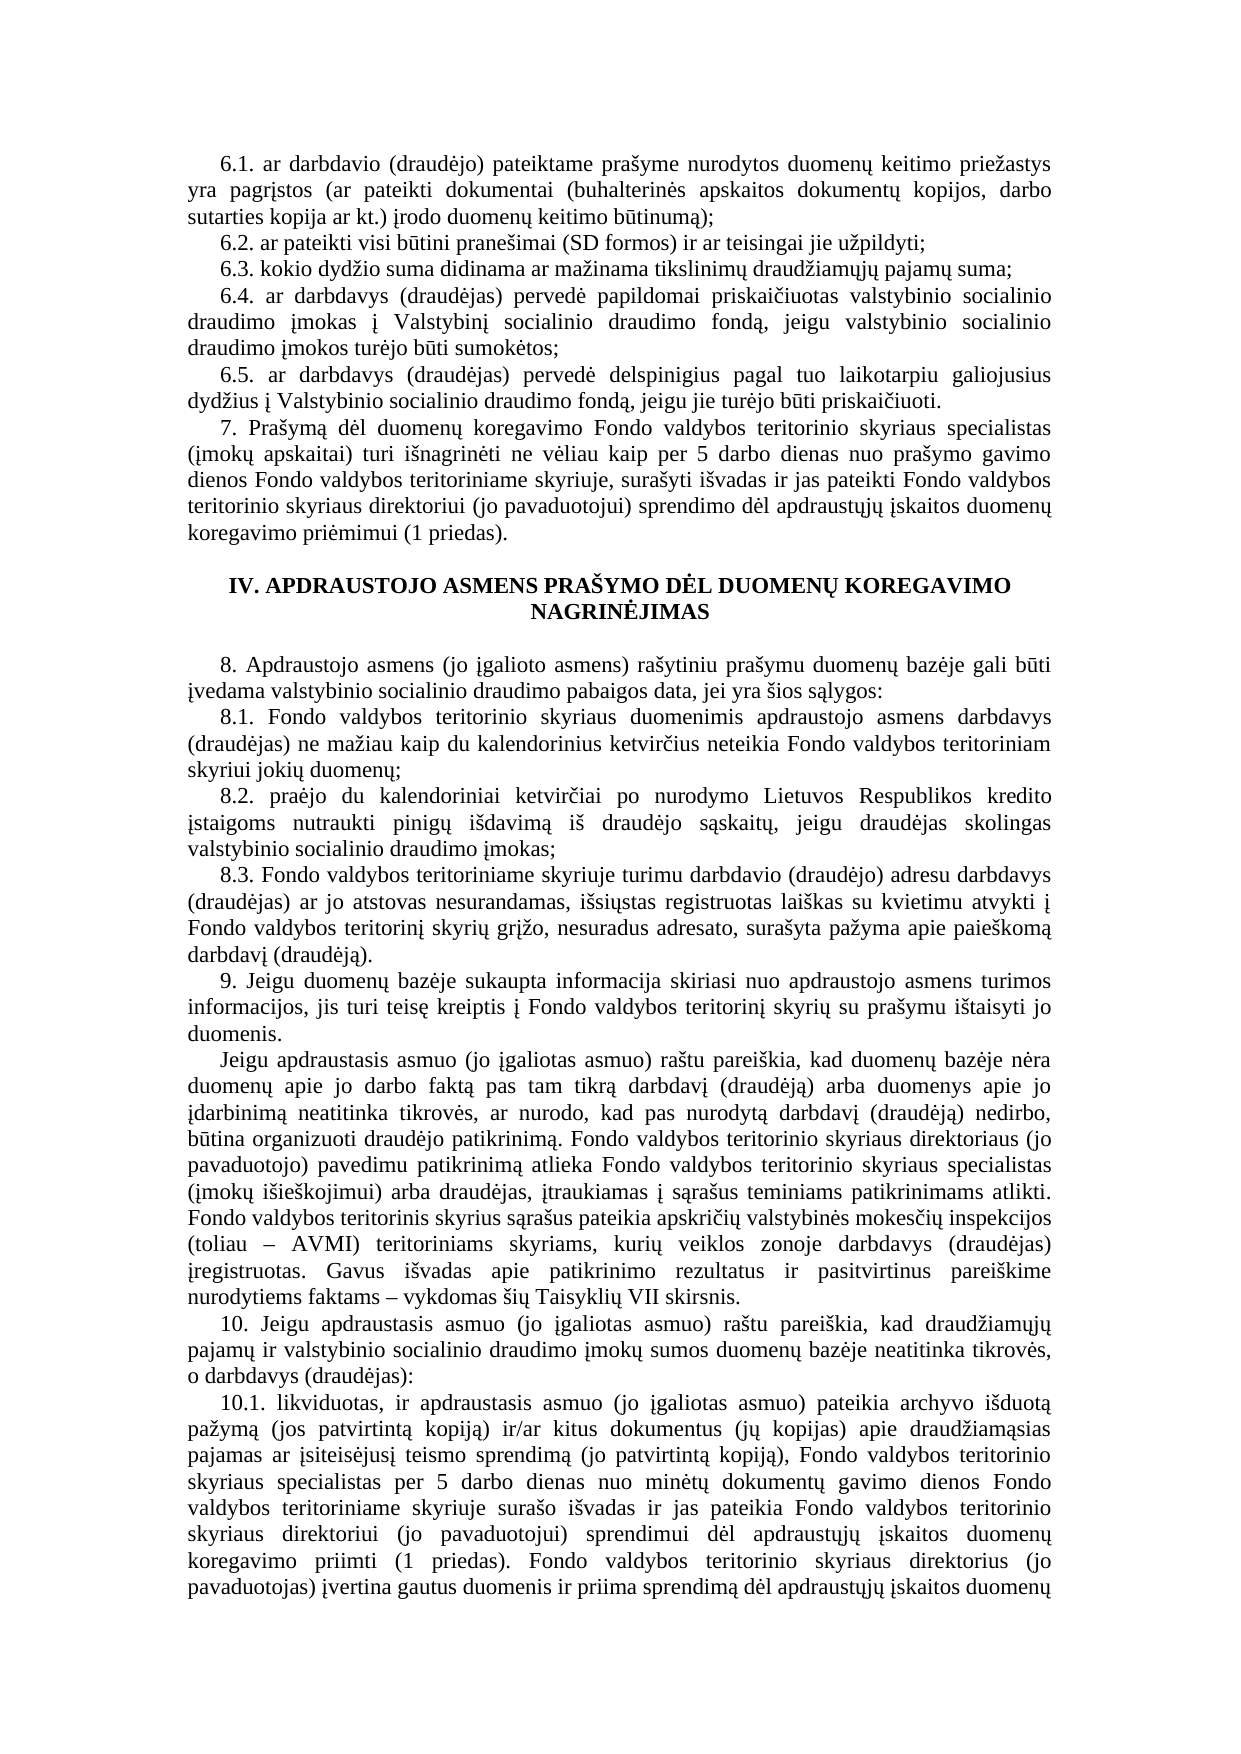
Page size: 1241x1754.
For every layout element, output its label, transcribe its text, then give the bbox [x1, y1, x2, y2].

text 8.3. Fondo valdybos teritoriniame skyriuje turimu darbdavio (draudėjo) adresu darbdavys (draudėjas) ar jo atstovas nesurandamas, išsiųstas registruotas laiškas su kvietimu atvykti į Fondo valdybos teritorinį skyrių grįžo, nesuradus adresato, surašyta pažyma apie paieškomą darbdavį (draudėją). [187, 862, 1053, 967]
text 6.2. ar pateikti visi būtini pranešimai (SD formos) ir ar teisingai jie užpildyti; [187, 229, 1053, 255]
text 6.3. kokio dydžio suma didinama ar mažinama tikslinimų draudžiamųjų pajamų suma; [187, 255, 1053, 282]
text 6.5. ar darbdavys (draudėjas) pervedė delspinigius pagal tuo laikotarpiu galiojusius dydžius į Valstybinio socialinio draudimo fondą, jeigu jie turėjo būti priskaičiuoti. [187, 361, 1053, 413]
text 9. Jeigu duomenų bazėje sukaupta informacija skiriasi nuo apdraustojo asmens turimos informacijos, jis turi teisę kreiptis į Fondo valdybos teritorinį skyrių su prašymu ištaisyti jo duomenis. [187, 967, 1053, 1046]
text Jeigu apdraustasis asmuo (jo įgaliotas asmuo) raštu pareiškia, kad duomenų bazėje nėra duomenų apie jo darbo faktą pas tam tikrą darbdavį (draudėją) arba duomenys apie jo įdarbinimą neatitinka tikrovės, ar nurodo, kad pas nurodytą darbdavį (draudėją) nedirbo, būtina organizuoti draudėjo patikrinimą. Fondo valdybos teritorinio skyriaus direktoriaus (jo pavaduotojo) pavedimu patikrinimą atlieka Fondo valdybos teritorinio skyriaus specialistas (įmokų išieškojimui) arba draudėjas, įtraukiamas į sąrašus teminiams patikrinimams atlikti. Fondo valdybos teritorinis skyrius sąrašus pateikia apskričių valstybinės mokesčių inspekcijos (toliau – AVMI) teritoriniams skyriams, kurių veiklos zonoje darbdavys (draudėjas) įregistruotas. Gavus išvadas apie patikrinimo rezultatus ir pasitvirtinus pareiškime nurodytiems faktams – vykdomas šių Taisyklių VII skirsnis. [187, 1046, 1053, 1309]
text 6.1. ar darbdavio (draudėjo) pateiktame prašyme nurodytos duomenų keitimo priežastys yra pagrįstos (ar pateikti dokumentai (buhalterinės apskaitos dokumentų kopijos, darbo sutarties kopija ar kt.) įrodo duomenų keitimo būtinumą); [187, 150, 1053, 229]
text 10. Jeigu apdraustasis asmuo (jo įgaliotas asmuo) raštu pareiškia, kad draudžiamųjų pajamų ir valstybinio socialinio draudimo įmokų sumos duomenų bazėje neatitinka tikrovės, o darbdavys (draudėjas): [187, 1309, 1053, 1389]
text 8.2. praėjo du kalendoriniai ketvirčiai po nurodymo Lietuvos Respublikos kredito įstaigoms nutraukti pinigų išdavimą iš draudėjo sąskaitų, jeigu draudėjas skolingas valstybinio socialinio draudimo įmokas; [187, 782, 1053, 862]
text 6.4. ar darbdavys (draudėjas) pervedė papildomai priskaičiuotas valstybinio socialinio draudimo įmokas į Valstybinį socialinio draudimo fondą, jeigu valstybinio socialinio draudimo įmokos turėjo būti sumokėtos; [187, 282, 1053, 361]
text 8. Apdraustojo asmens (jo įgalioto asmens) rašytiniu prašymu duomenų bazėje gali būti įvedama valstybinio socialinio draudimo pabaigos data, jei yra šios sąlygos: [187, 651, 1053, 703]
text 7. Prašymą dėl duomenų koregavimo Fondo valdybos teritorinio skyriaus specialistas (įmokų apskaitai) turi išnagrinėti ne vėliau kaip per 5 darbo dienas nuo prašymo gavimo dienos Fondo valdybos teritoriniame skyriuje, surašyti išvadas ir jas pateikti Fondo valdybos teritorinio skyriaus direktoriui (jo pavaduotojui) sprendimo dėl apdraustųjų įskaitos duomenų koregavimo priėmimui (1 priedas). [187, 413, 1053, 545]
text IV. APDRAUSTOJO ASMENS PRAŠYMO DĖL DUOMENŲ KOREGAVIMO NAGRINĖJIMAS [187, 572, 1053, 624]
text 10.1. likviduotas, ir apdraustasis asmuo (jo įgaliotas asmuo) pateikia archyvo išduotą pažymą (jos patvirtintą kopiją) ir/ar kitus dokumentus (jų kopijas) apie draudžiamąsias pajamas ar įsiteisėjusį teismo sprendimą (jo patvirtintą kopiją), Fondo valdybos teritorinio skyriaus specialistas per 5 darbo dienas nuo minėtų dokumentų gavimo dienos Fondo valdybos teritoriniame skyriuje surašo išvadas ir jas pateikia Fondo valdybos teritorinio skyriaus direktoriui (jo pavaduotojui) sprendimui dėl apdraustųjų įskaitos duomenų koregavimo priimti (1 priedas). Fondo valdybos teritorinio skyriaus direktorius (jo pavaduotojas) įvertina gautus duomenis ir priima sprendimą dėl apdraustųjų įskaitos duomenų [187, 1389, 1053, 1599]
text 8.1. Fondo valdybos teritorinio skyriaus duomenimis apdraustojo asmens darbdavys (draudėjas) ne mažiau kaip du kalendorinius ketvirčius neteikia Fondo valdybos teritoriniam skyriui jokių duomenų; [187, 703, 1053, 782]
